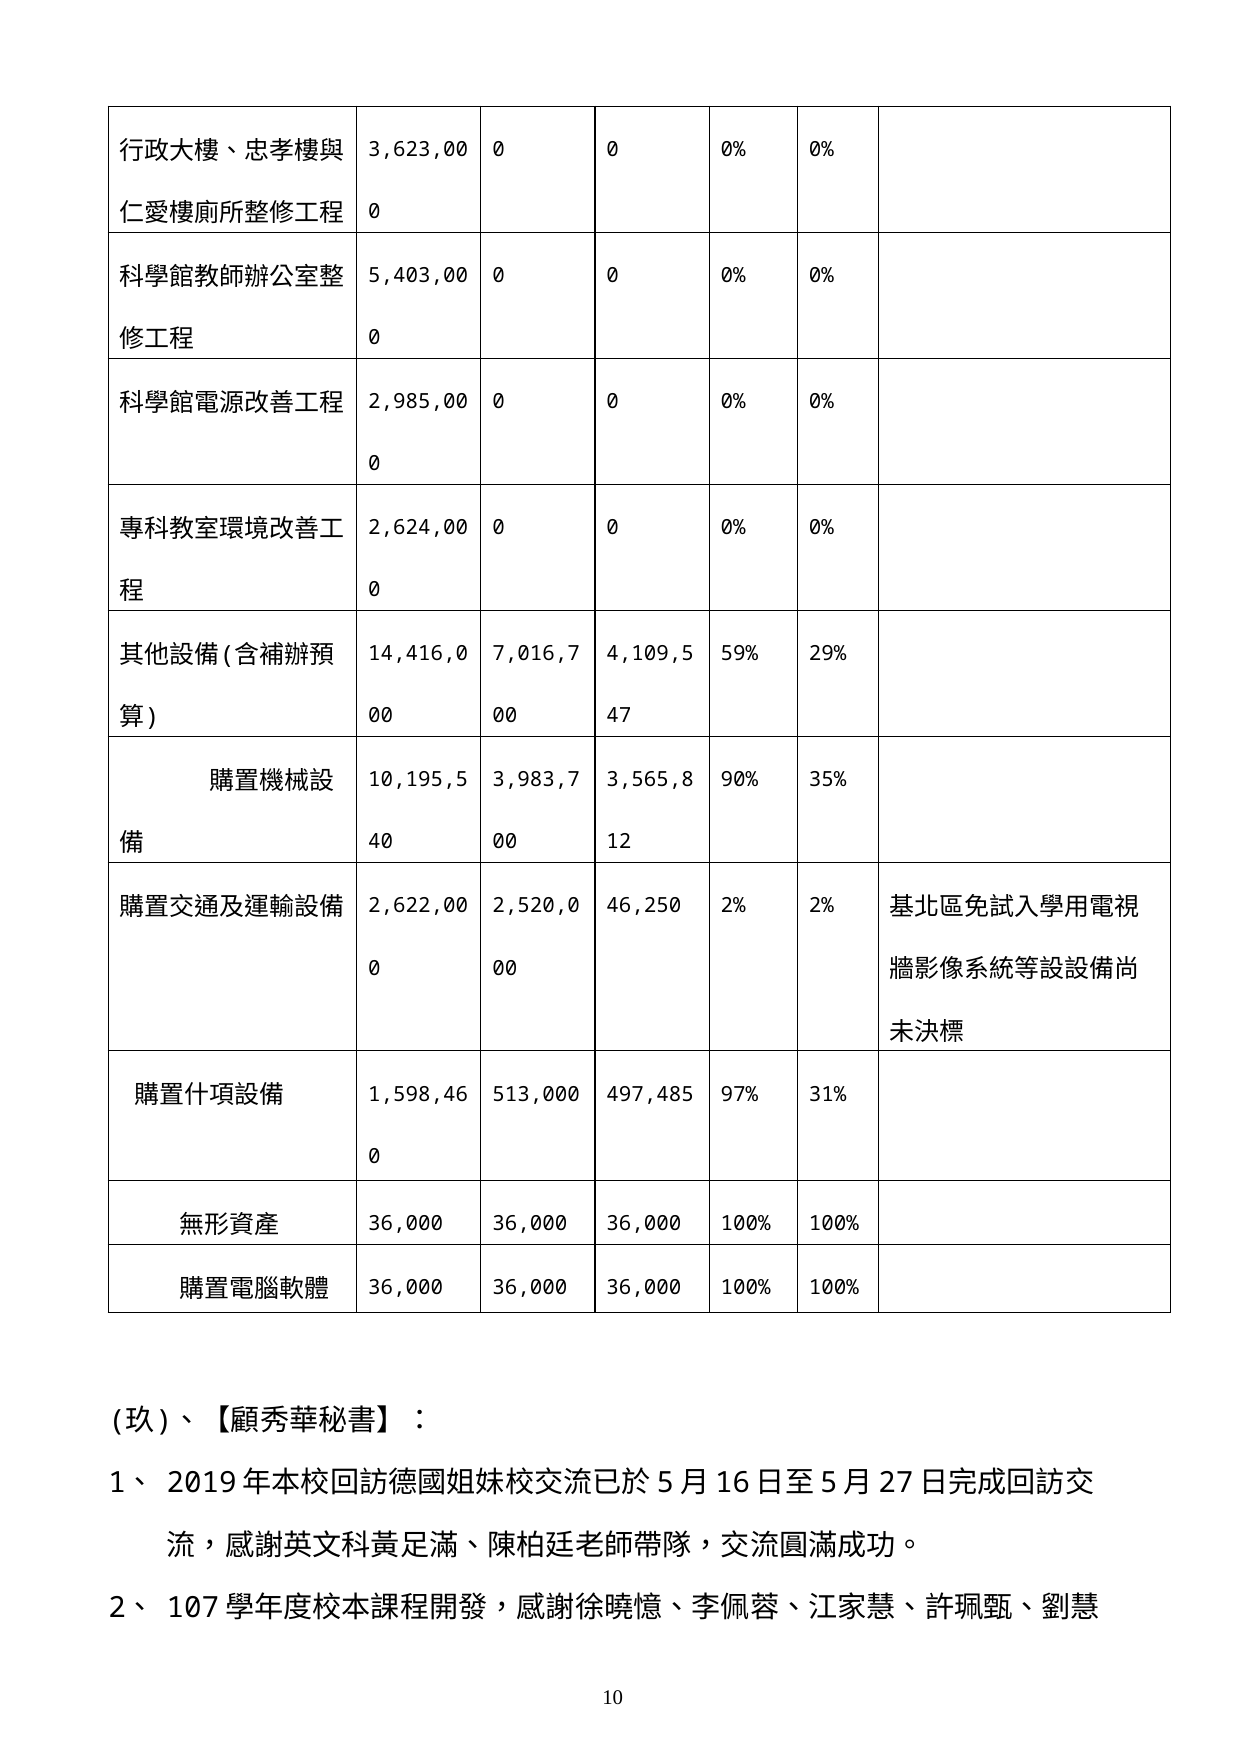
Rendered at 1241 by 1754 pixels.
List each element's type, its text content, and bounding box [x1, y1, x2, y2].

table_cell 7,016,700 [481, 611, 594, 736]
table_cell 其他設備(含補辦預算) [109, 611, 356, 736]
table_cell [879, 1181, 1170, 1243]
table_cell 5,403,000 [357, 233, 480, 358]
table_cell [879, 1245, 1170, 1312]
table_cell 0% [710, 485, 797, 610]
table_cell 0 [481, 233, 594, 358]
table_cell 100% [710, 1181, 797, 1243]
table_cell 0 [481, 107, 594, 232]
table_cell 513,000 [481, 1051, 594, 1180]
table_cell 36,000 [596, 1181, 709, 1243]
table_cell 購置電腦軟體 [109, 1245, 356, 1312]
table_cell 1,598,460 [357, 1051, 480, 1180]
table_cell [879, 1051, 1170, 1180]
table_cell 2,985,000 [357, 359, 480, 484]
table_cell [879, 737, 1170, 862]
table_cell 14,416,000 [357, 611, 480, 736]
table_cell 10,195,540 [357, 737, 480, 862]
table_cell [879, 233, 1170, 358]
table_cell 4,109,547 [596, 611, 709, 736]
list 107學年度校本課程開發，感謝徐曉憶、李佩蓉、江家慧、許珮甄、劉慧 [108, 1563, 1117, 1626]
table_cell 2,624,000 [357, 485, 480, 610]
list 2019年本校回訪德國姐妹校交流已於5月16日至5月27日完成回訪交流，感謝英文科黃足滿、陳柏廷老師帶隊，交流圓滿成功。 [108, 1438, 1117, 1563]
table_cell 0% [710, 107, 797, 232]
table_cell 0% [798, 359, 878, 484]
table_cell 36,000 [481, 1245, 594, 1312]
table_cell 科學館教師辦公室整修工程 [109, 233, 356, 358]
table_cell 無形資產 [109, 1181, 356, 1243]
table_cell 0 [596, 107, 709, 232]
table_cell 購置什項設備 [109, 1051, 356, 1180]
table_cell 59% [710, 611, 797, 736]
table_cell 100% [798, 1181, 878, 1243]
table_cell 35% [798, 737, 878, 862]
table_cell 46,250 [596, 863, 709, 1050]
table_cell 90% [710, 737, 797, 862]
table_cell 購置機械設備 [109, 737, 356, 862]
table_cell 0% [798, 107, 878, 232]
table_cell 0% [710, 233, 797, 358]
table_cell 2% [710, 863, 797, 1050]
table_cell 497,485 [596, 1051, 709, 1180]
table_cell 0 [481, 359, 594, 484]
table_cell 100% [798, 1245, 878, 1312]
table_cell 2% [798, 863, 878, 1050]
table_cell [879, 611, 1170, 736]
text (玖)、【顧秀華秘書】： [108, 1376, 1117, 1438]
table_cell [879, 485, 1170, 610]
table_cell 0 [596, 233, 709, 358]
table_cell 0 [481, 485, 594, 610]
table_cell 3,623,000 [357, 107, 480, 232]
table_cell 2,622,000 [357, 863, 480, 1050]
table_cell 行政大樓、忠孝樓與仁愛樓廁所整修工程 [109, 107, 356, 232]
table_cell 29% [798, 611, 878, 736]
table_cell [879, 107, 1170, 232]
table_cell 36,000 [357, 1245, 480, 1312]
table_cell 0% [798, 485, 878, 610]
table_cell 0% [798, 233, 878, 358]
table_cell 36,000 [481, 1181, 594, 1243]
table_cell 購置交通及運輸設備 [109, 863, 356, 1050]
table_cell 36,000 [357, 1181, 480, 1243]
table_cell 0% [710, 359, 797, 484]
table_cell 2,520,000 [481, 863, 594, 1050]
table_cell 3,983,700 [481, 737, 594, 862]
table_cell 0 [596, 485, 709, 610]
table_cell [879, 359, 1170, 484]
table_cell 專科教室環境改善工程 [109, 485, 356, 610]
table_cell 科學館電源改善工程 [109, 359, 356, 484]
table_cell 36,000 [596, 1245, 709, 1312]
table_cell 3,565,812 [596, 737, 709, 862]
table_cell 97% [710, 1051, 797, 1180]
table_cell 100% [710, 1245, 797, 1312]
table_cell 31% [798, 1051, 878, 1180]
table_cell 0 [596, 359, 709, 484]
table_cell 基北區免試入學用電視牆影像系統等設設備尚未決標 [879, 863, 1170, 1050]
